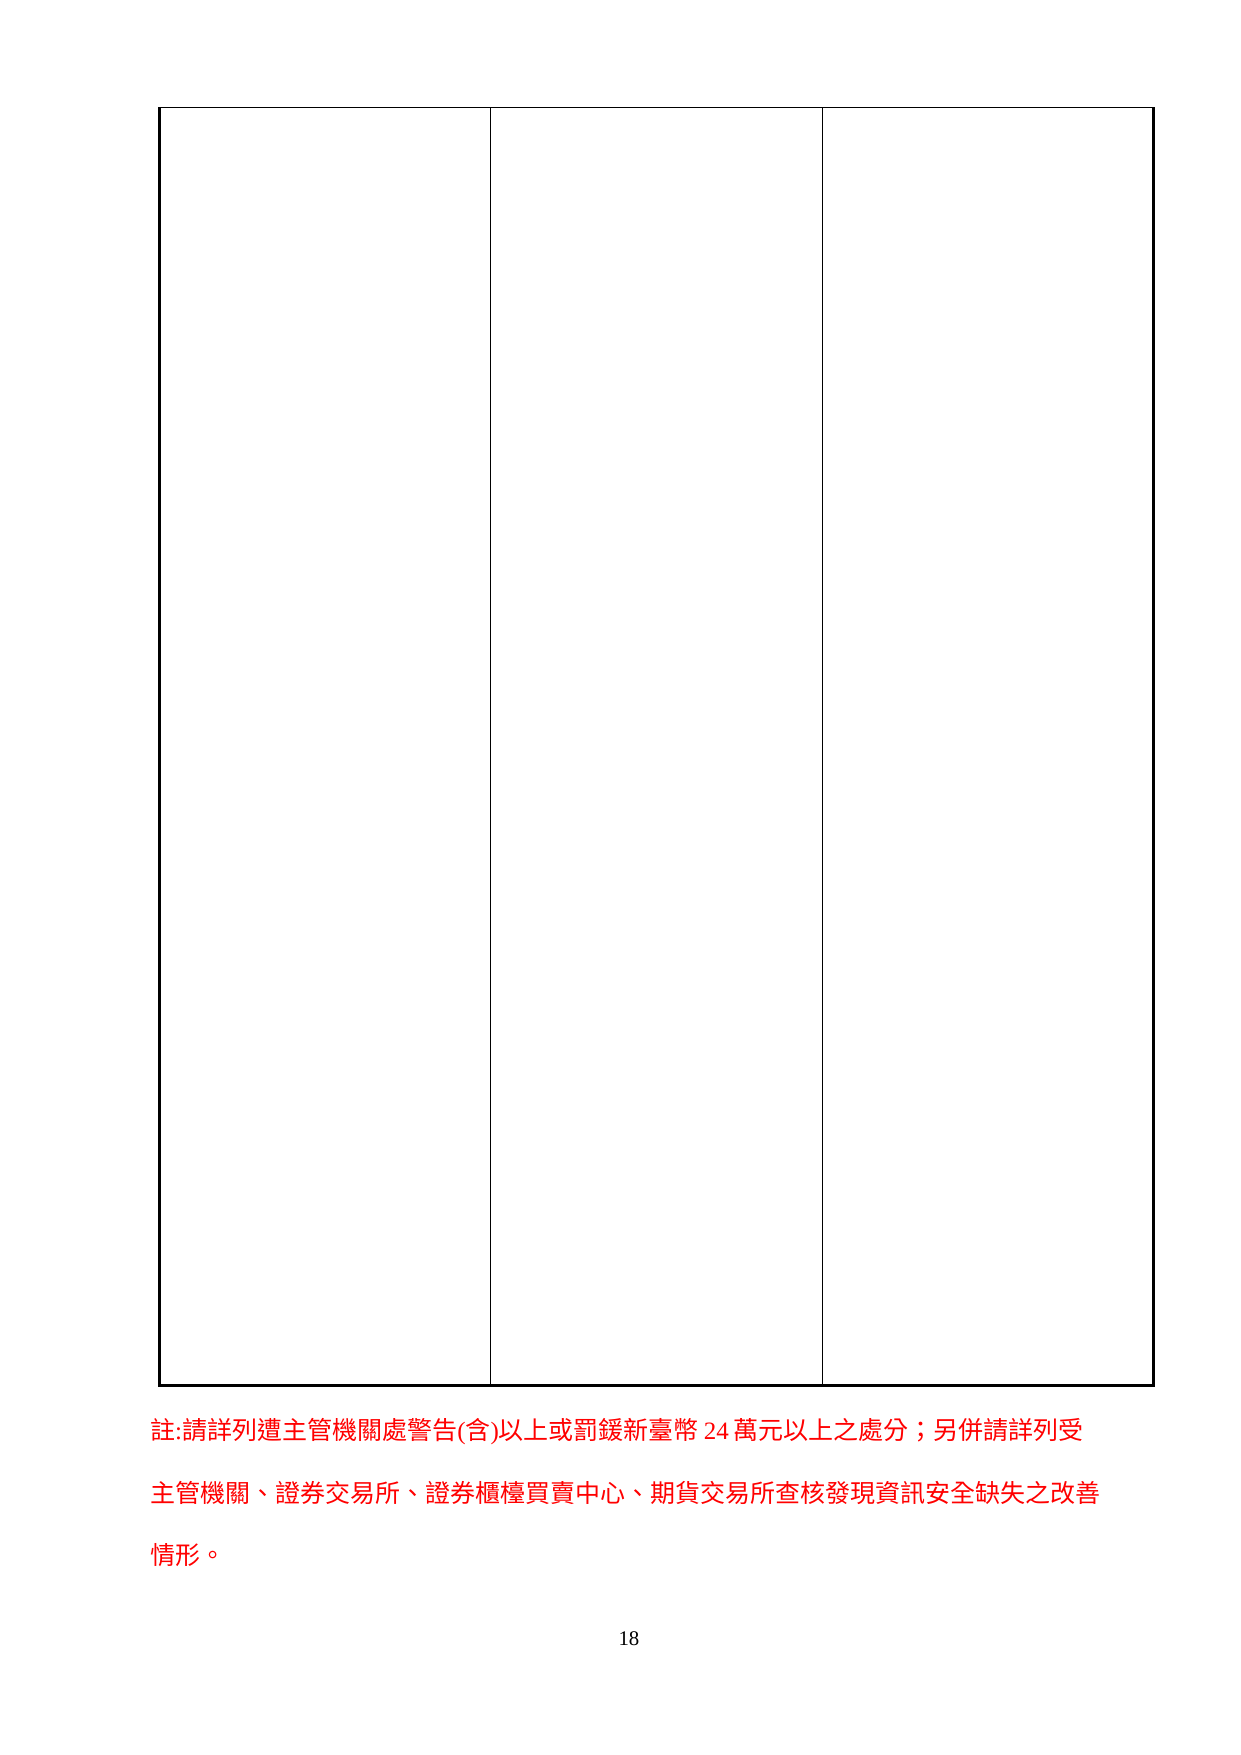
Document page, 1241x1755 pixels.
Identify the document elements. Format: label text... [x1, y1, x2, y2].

text 註:請詳列遭主管機關處警告(含)以上或罰鍰新臺幣24萬元以上之處分；另併請詳列受主管機關、證券交易所、證券櫃檯買賣中心、期貨交易所查核發現資訊安全缺失之改善情形。 [150, 1387, 1107, 1575]
table_cell [161, 108, 490, 1384]
table_cell [823, 108, 1152, 1384]
table_cell [491, 108, 822, 1384]
